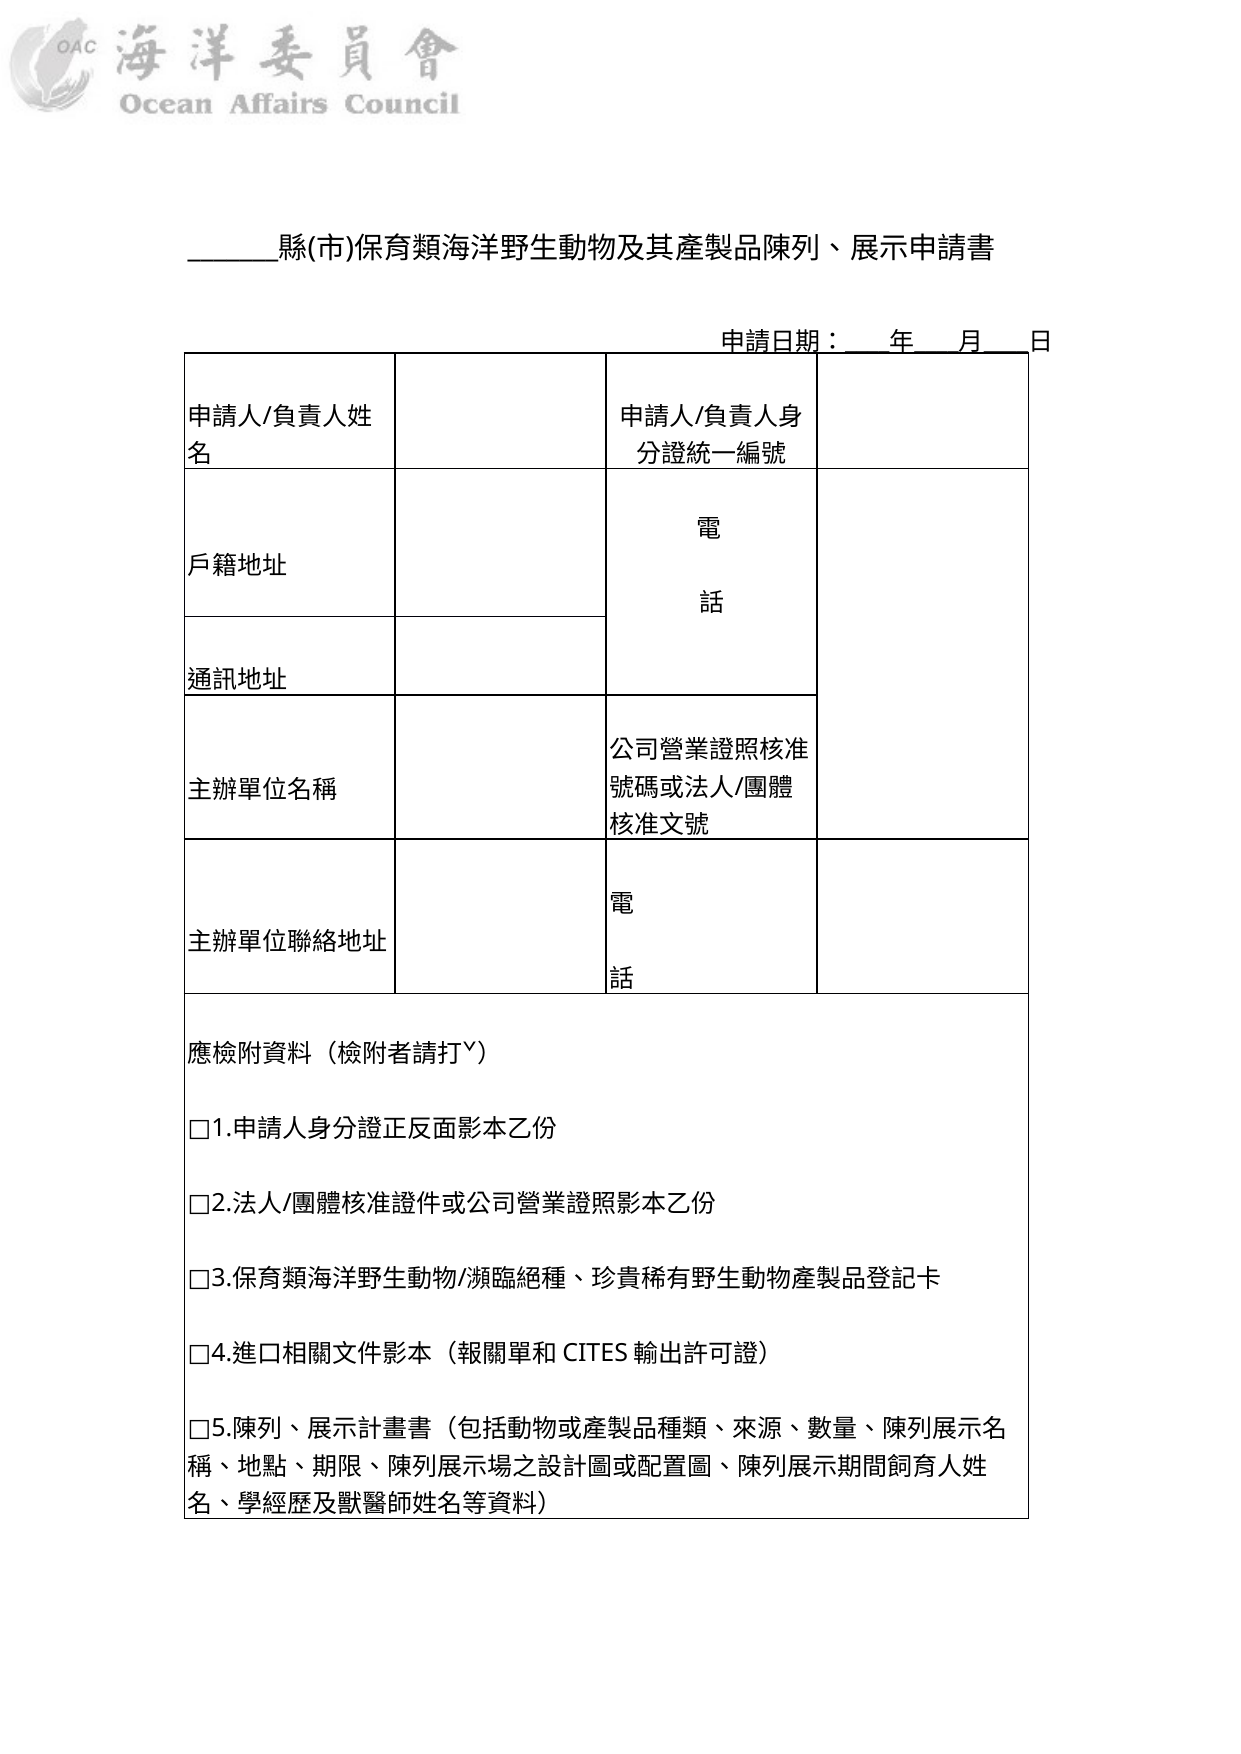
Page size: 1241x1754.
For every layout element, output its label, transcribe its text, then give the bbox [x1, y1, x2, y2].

table_cell [396, 617, 605, 694]
table_header [396, 354, 605, 468]
table_cell [396, 696, 605, 838]
table_cell 通訊地址 [185, 617, 394, 694]
table_header 申請人/負責人姓名 [185, 354, 394, 468]
table_cell 主辦單位名稱 [185, 696, 394, 838]
table_cell 電 話 [607, 469, 816, 616]
table_header [818, 354, 1028, 468]
table_cell [396, 469, 605, 616]
table_header 申請人/負責人身分證統一編號 [607, 354, 816, 468]
table_cell 應檢附資料（檢附者請打ˇ） □1.申請人身分證正反面影本乙份 □2.法人/團體核准證件或公司營業證照影本乙份 □3.保育類海洋野生動物/瀕臨絕種、珍貴稀有野生動物產製品登記卡 □4.進口相關文件影本（報關單和CITES輸出許可證） □5.陳列、展示計畫書（包括動物或產製品種類、來源、數量、陳列展示名稱、地點、期限、陳列展示場之設計圖或配置圖、陳列展示期間飼育人姓名、學經歷及獸醫師姓名等資料） [185, 994, 1028, 1518]
table_cell 主辦單位聯絡地址 [185, 840, 394, 993]
table_cell [818, 469, 1028, 838]
text 申請日期：____年____月____日 [187, 314, 1053, 352]
table_cell 電 話 [607, 840, 816, 993]
text _______縣(市)保育類海洋野生動物及其產製品陳列、展示申請書 [187, 202, 1053, 277]
table_cell [818, 840, 1028, 993]
picture [0, 0, 466, 128]
table_cell 戶籍地址 [185, 469, 394, 616]
table_cell 公司營業證照核准號碼或法人/團體核准文號 [607, 696, 816, 838]
table_cell [396, 840, 605, 993]
